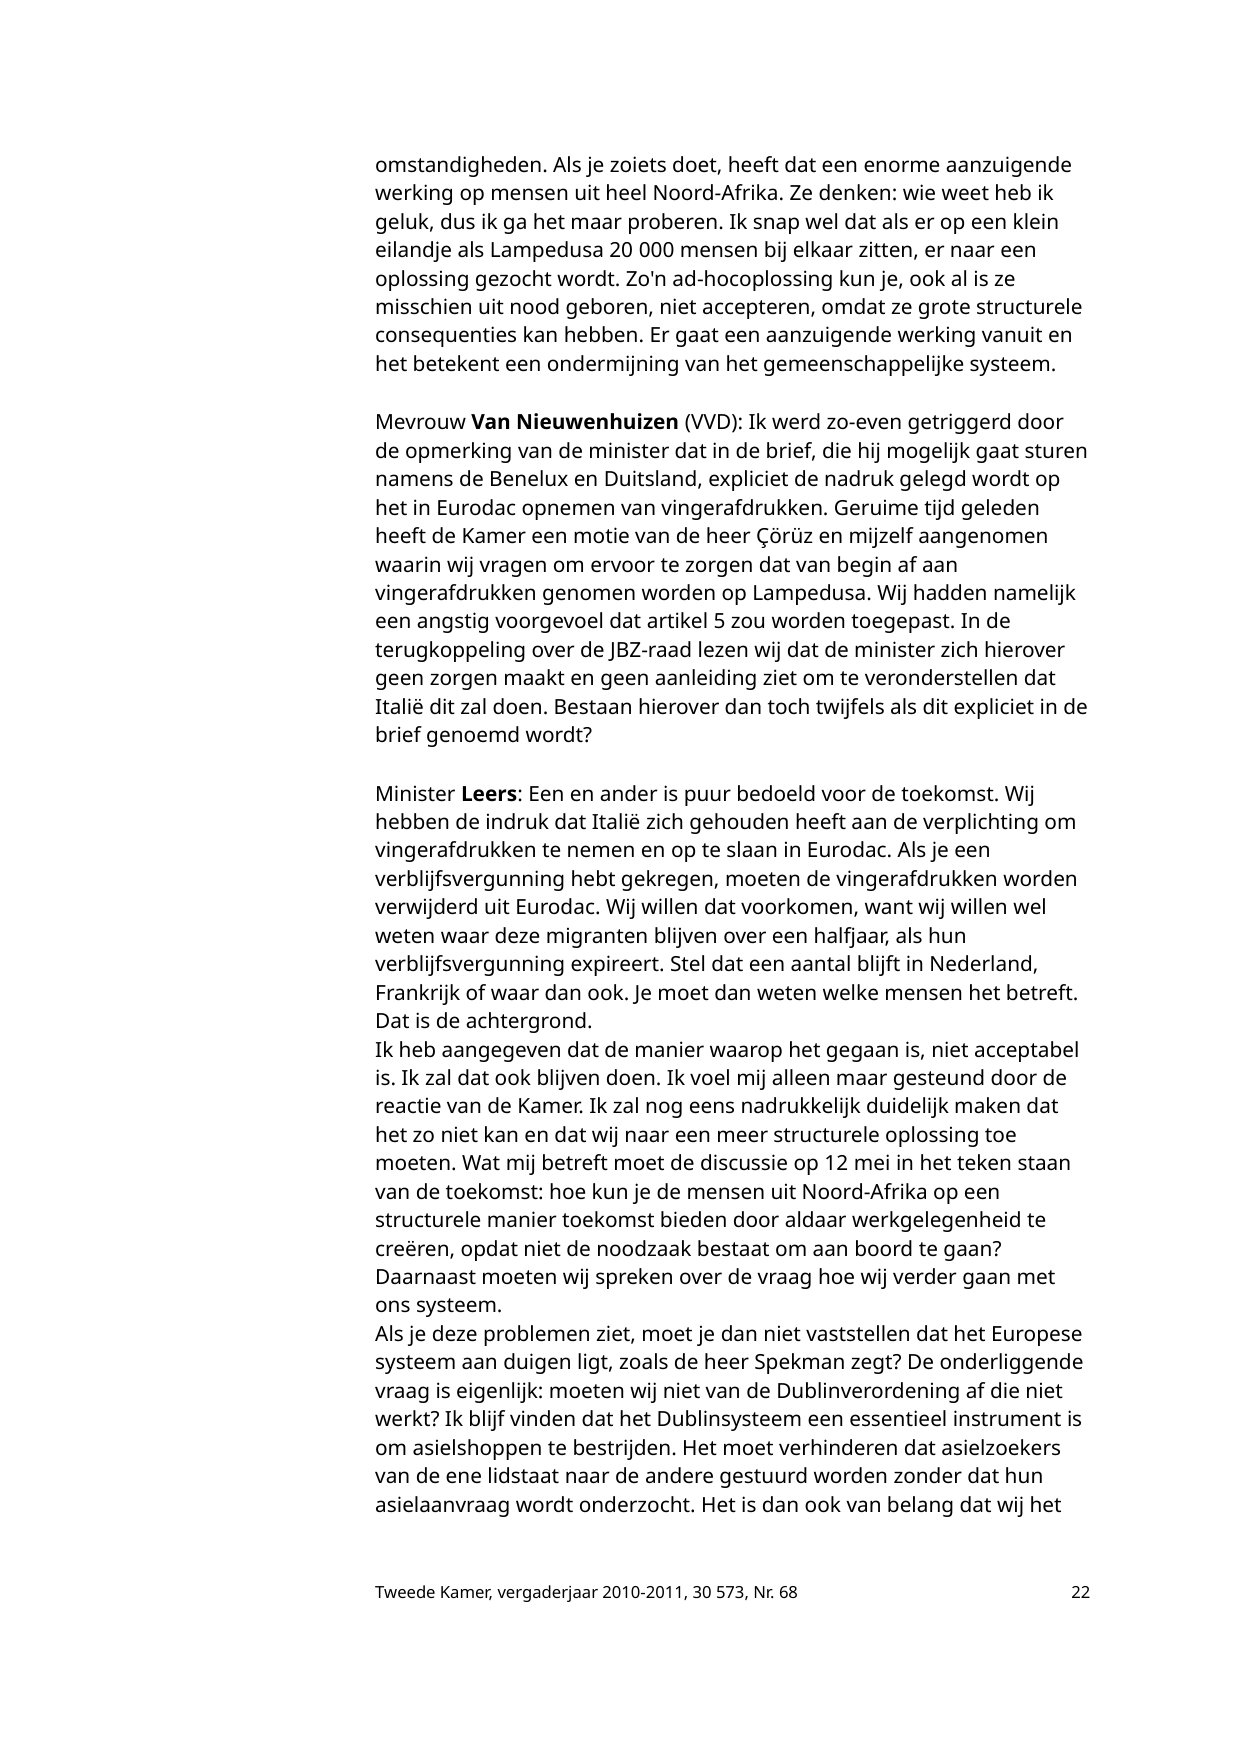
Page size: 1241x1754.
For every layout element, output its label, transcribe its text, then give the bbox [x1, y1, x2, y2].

text Mevrouw Van Nieuwenhuizen (VVD): Ik werd zo-even getriggerd door de opmerking van de minister dat in de brief, die hij mogelijk gaat sturen namens de Benelux en Duitsland, expliciet de nadruk gelegd wordt op het in Eurodac opnemen van vingerafdrukken. Geruime tijd geleden heeft de Kamer een motie van de heer Çörüz en mijzelf aangenomen waarin wij vragen om ervoor te zorgen dat van begin af aan vingerafdrukken genomen worden op Lampedusa. Wij hadden namelijk een angstig voorgevoel dat artikel 5 zou worden toegepast. In de terugkoppeling over de JBZ-raad lezen wij dat de minister zich hierover geen zorgen maakt en geen aanleiding ziet om te veronderstellen dat Italië dit zal doen. Bestaan hierover dan toch twijfels als dit expliciet in de brief genoemd wordt? [375, 407, 1090, 749]
text Ik heb aangegeven dat de manier waarop het gegaan is, niet acceptabel is. Ik zal dat ook blijven doen. Ik voel mij alleen maar gesteund door de reactie van de Kamer. Ik zal nog eens nadrukkelijk duidelijk maken dat het zo niet kan en dat wij naar een meer structurele oplossing toe moeten. Wat mij betreft moet de discussie op 12 mei in het teken staan van de toekomst: hoe kun je de mensen uit Noord-Afrika op een structurele manier toekomst bieden door aldaar werkgelegenheid te creëren, opdat niet de noodzaak bestaat om aan boord te gaan? Daarnaast moeten wij spreken over de vraag hoe wij verder gaan met ons systeem. [375, 1035, 1090, 1319]
text omstandigheden. Als je zoiets doet, heeft dat een enorme aanzuigende werking op mensen uit heel Noord-Afrika. Ze denken: wie weet heb ik geluk, dus ik ga het maar proberen. Ik snap wel dat als er op een klein eilandje als Lampedusa 20 000 mensen bij elkaar zitten, er naar een oplossing gezocht wordt. Zo'n ad-hocoplossing kun je, ook al is ze misschien uit nood geboren, niet accepteren, omdat ze grote structurele consequenties kan hebben. Er gaat een aanzuigende werking vanuit en het betekent een ondermijning van het gemeenschappelijke systeem. [375, 150, 1090, 377]
text Als je deze problemen ziet, moet je dan niet vaststellen dat het Europese systeem aan duigen ligt, zoals de heer Spekman zegt? De onderliggende vraag is eigenlijk: moeten wij niet van de Dublinverordening af die niet werkt? Ik blijf vinden dat het Dublinsysteem een essentieel instrument is om asielshoppen te bestrijden. Het moet verhinderen dat asielzoekers van de ene lidstaat naar de andere gestuurd worden zonder dat hun asielaanvraag wordt onderzocht. Het is dan ook van belang dat wij het [375, 1319, 1090, 1518]
text Minister Leers: Een en ander is puur bedoeld voor de toekomst. Wij hebben de indruk dat Italië zich gehouden heeft aan de verplichting om vingerafdrukken te nemen en op te slaan in Eurodac. Als je een verblijfsvergunning hebt gekregen, moeten de vingerafdrukken worden verwijderd uit Eurodac. Wij willen dat voorkomen, want wij willen wel weten waar deze migranten blijven over een halfjaar, als hun verblijfsvergunning expireert. Stel dat een aantal blijft in Nederland, Frankrijk of waar dan ook. Je moet dan weten welke mensen het betreft. Dat is de achtergrond. [375, 779, 1090, 1035]
